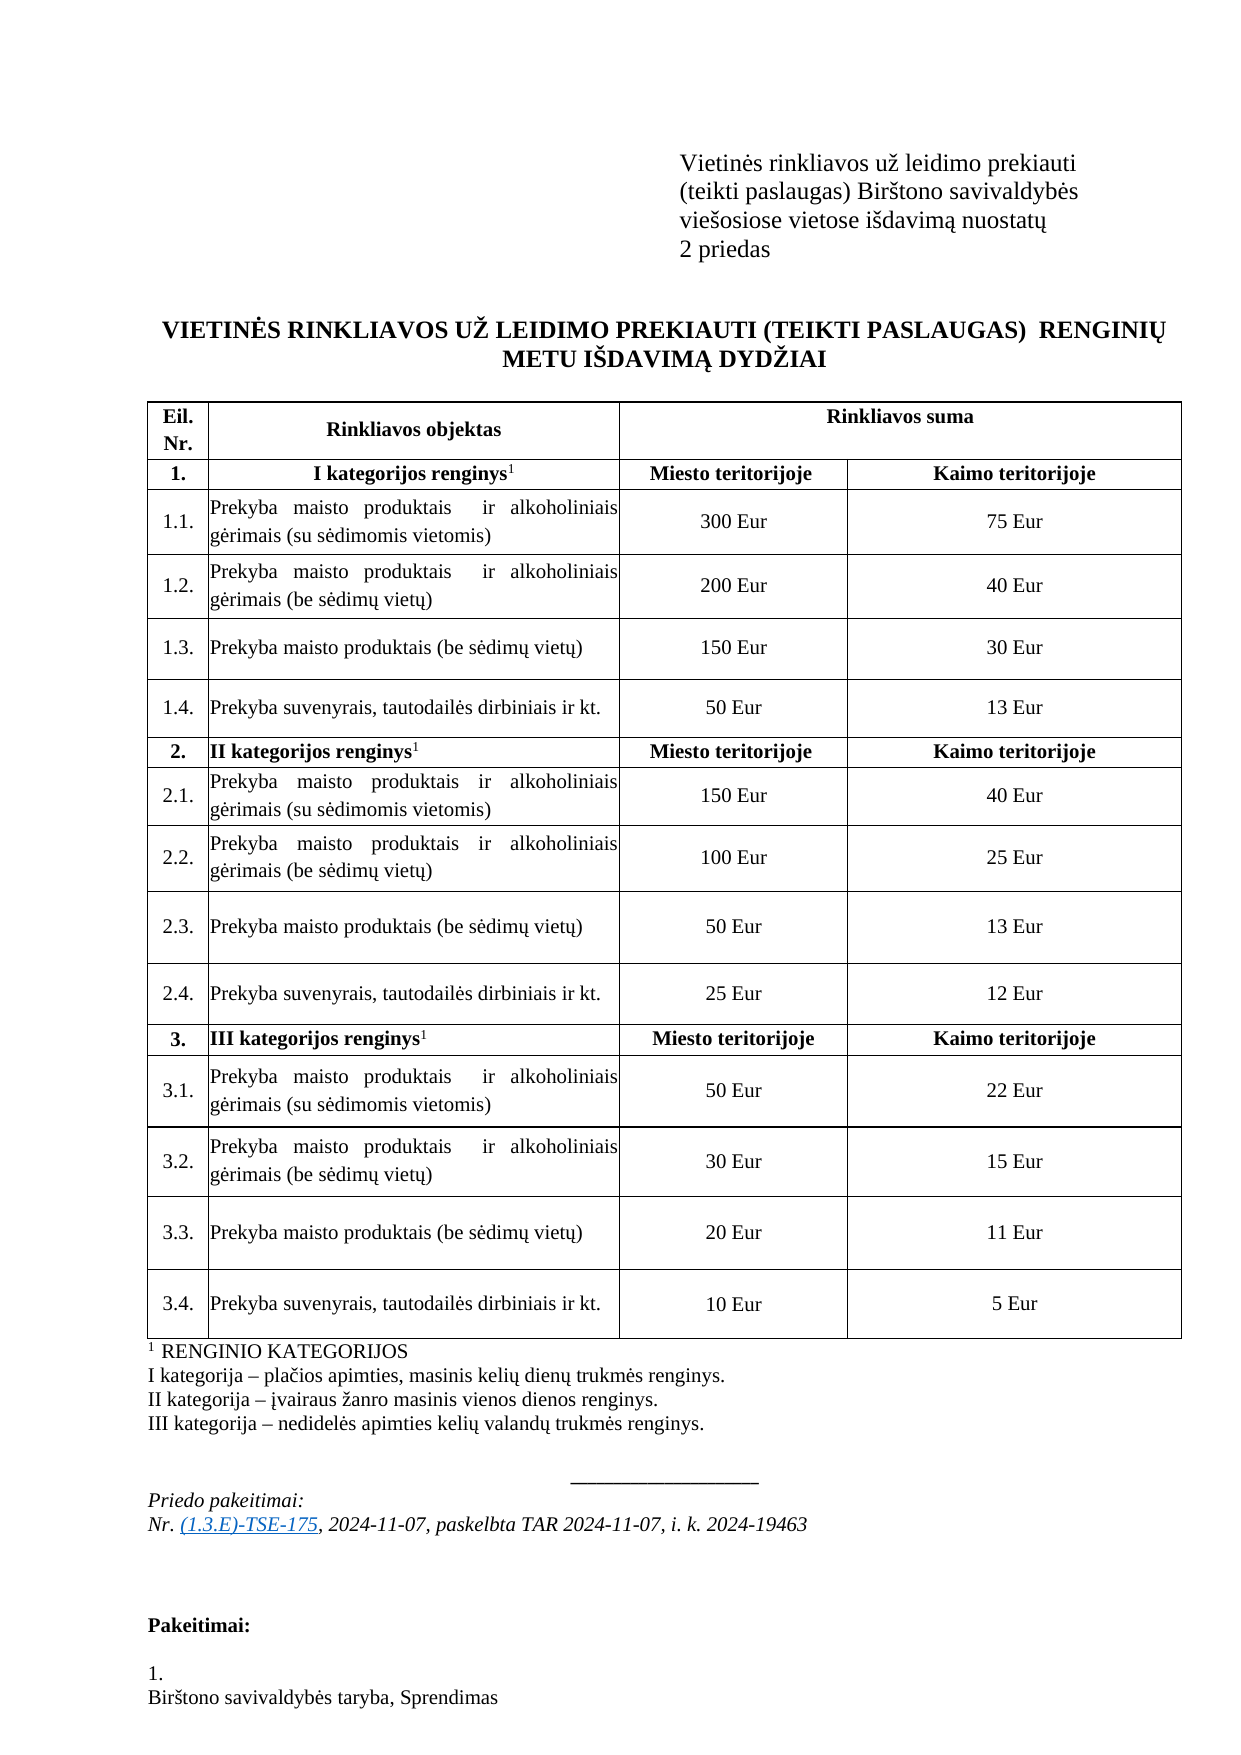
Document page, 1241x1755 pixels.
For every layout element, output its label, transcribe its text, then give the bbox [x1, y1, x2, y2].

table_cell 50 Eur [620, 1056, 847, 1126]
table_cell Kaimo teritorijoje [848, 460, 1181, 489]
table_cell 1.1. [148, 490, 208, 554]
table_cell Prekyba maisto produktais ir alkoholiniais gėrimais (su sėdimomis vietomis) [209, 768, 619, 824]
table_cell 2.2. [148, 826, 208, 891]
text ______________________ [148, 1459, 1181, 1488]
table_cell Prekyba suvenyrais, tautodailės dirbiniais ir kt. [209, 964, 619, 1024]
table_cell 22 Eur [848, 1056, 1181, 1126]
table_cell 1. [148, 460, 208, 489]
text Nr. (1.3.E)-TSE-175, 2024-11-07, paskelbta TAR 2024-11-07, i. k. 2024-19463 [148, 1512, 1181, 1536]
table_cell 150 Eur [620, 619, 847, 679]
table_cell 1.4. [148, 680, 208, 737]
table_cell Prekyba maisto produktais ir alkoholiniais gėrimais (be sėdimų vietų) [209, 826, 619, 891]
table_cell 2.3. [148, 892, 208, 963]
text Birštono savivaldybės taryba, Sprendimas [148, 1685, 1181, 1709]
table_cell Prekyba maisto produktais ir alkoholiniais gėrimais (be sėdimų vietų) [209, 1128, 619, 1196]
text I kategorija – plačios apimties, masinis kelių dienų trukmės renginys. [148, 1363, 1181, 1387]
table_cell 13 Eur [848, 892, 1181, 963]
table_cell 20 Eur [620, 1197, 847, 1269]
table_cell Prekyba maisto produktais (be sėdimų vietų) [209, 1197, 619, 1269]
text VIETINĖS RINKLIAVOS UŽ LEIDIMO PREKIAUTI (TEIKTI PASLAUGAS) RENGINIŲ METU IŠDAVIMĄ DYDŽIAI [148, 315, 1181, 373]
table_header Rinkliavos objektas [209, 403, 619, 459]
table_cell 10 Eur [620, 1270, 847, 1338]
table_cell 1.3. [148, 619, 208, 679]
table_cell Prekyba maisto produktais ir alkoholiniais gėrimais (su sėdimomis vietomis) [209, 1056, 619, 1126]
table_header Eil. Nr. [148, 403, 208, 459]
table_cell Prekyba suvenyrais, tautodailės dirbiniais ir kt. [209, 680, 619, 737]
text 2 priedas [679, 234, 1181, 263]
table_cell 5 Eur [848, 1270, 1181, 1338]
table_cell 2.1. [148, 768, 208, 824]
table_cell Miesto teritorijoje [620, 1025, 847, 1055]
text 1. [148, 1661, 1181, 1685]
text Vietinės rinkliavos už leidimo prekiauti [679, 148, 1181, 176]
table_cell 15 Eur [848, 1128, 1181, 1196]
text 1 Renginio kategorijos [148, 1339, 1181, 1363]
table_cell Prekyba maisto produktais ir alkoholiniais gėrimais (be sėdimų vietų) [209, 555, 619, 617]
table_cell Prekyba maisto produktais ir alkoholiniais gėrimais (su sėdimomis vietomis) [209, 490, 619, 554]
table_cell 1.2. [148, 555, 208, 617]
table_cell 25 Eur [848, 826, 1181, 891]
text viešosiose vietose išdavimą nuostatų [679, 205, 1181, 234]
table_cell Prekyba suvenyrais, tautodailės dirbiniais ir kt. [209, 1270, 619, 1338]
table_cell 75 Eur [848, 490, 1181, 554]
table_cell II kategorijos renginys1 [209, 738, 619, 767]
table_cell Kaimo teritorijoje [848, 1025, 1181, 1055]
table_cell 3.1. [148, 1056, 208, 1126]
table_cell Prekyba maisto produktais (be sėdimų vietų) [209, 619, 619, 679]
table_cell 3.2. [148, 1128, 208, 1196]
text Pakeitimai: [148, 1613, 1181, 1637]
table_cell Prekyba maisto produktais (be sėdimų vietų) [209, 892, 619, 963]
table_cell 40 Eur [848, 768, 1181, 824]
table_cell 3. [148, 1025, 208, 1055]
table_cell 50 Eur [620, 680, 847, 737]
table_cell III kategorijos renginys1 [209, 1025, 619, 1055]
table_cell 50 Eur [620, 892, 847, 963]
text II kategorija – įvairaus žanro masinis vienos dienos renginys. [148, 1387, 1181, 1411]
table_cell I kategorijos renginys1 [209, 460, 619, 489]
table_cell 2.4. [148, 964, 208, 1024]
table_cell 150 Eur [620, 768, 847, 824]
table_cell 3.3. [148, 1197, 208, 1269]
table_header Rinkliavos suma [620, 403, 1181, 459]
table_cell 11 Eur [848, 1197, 1181, 1269]
text (teikti paslaugas) Birštono savivaldybės [679, 176, 1181, 205]
table_cell Kaimo teritorijoje [848, 738, 1181, 767]
table_cell Miesto teritorijoje [620, 460, 847, 489]
table_cell 30 Eur [848, 619, 1181, 679]
table_cell Miesto teritorijoje [620, 738, 847, 767]
table_cell 40 Eur [848, 555, 1181, 617]
table_cell 30 Eur [620, 1128, 847, 1196]
table_cell 200 Eur [620, 555, 847, 617]
table_cell 100 Eur [620, 826, 847, 891]
table_cell 3.4. [148, 1270, 208, 1338]
table_cell 13 Eur [848, 680, 1181, 737]
text Priedo pakeitimai: [148, 1488, 1181, 1512]
table_cell 25 Eur [620, 964, 847, 1024]
table_cell 12 Eur [848, 964, 1181, 1024]
table_cell 2. [148, 738, 208, 767]
text III kategorija – nedidelės apimties kelių valandų trukmės renginys. [148, 1411, 1181, 1435]
table_cell 300 Eur [620, 490, 847, 554]
